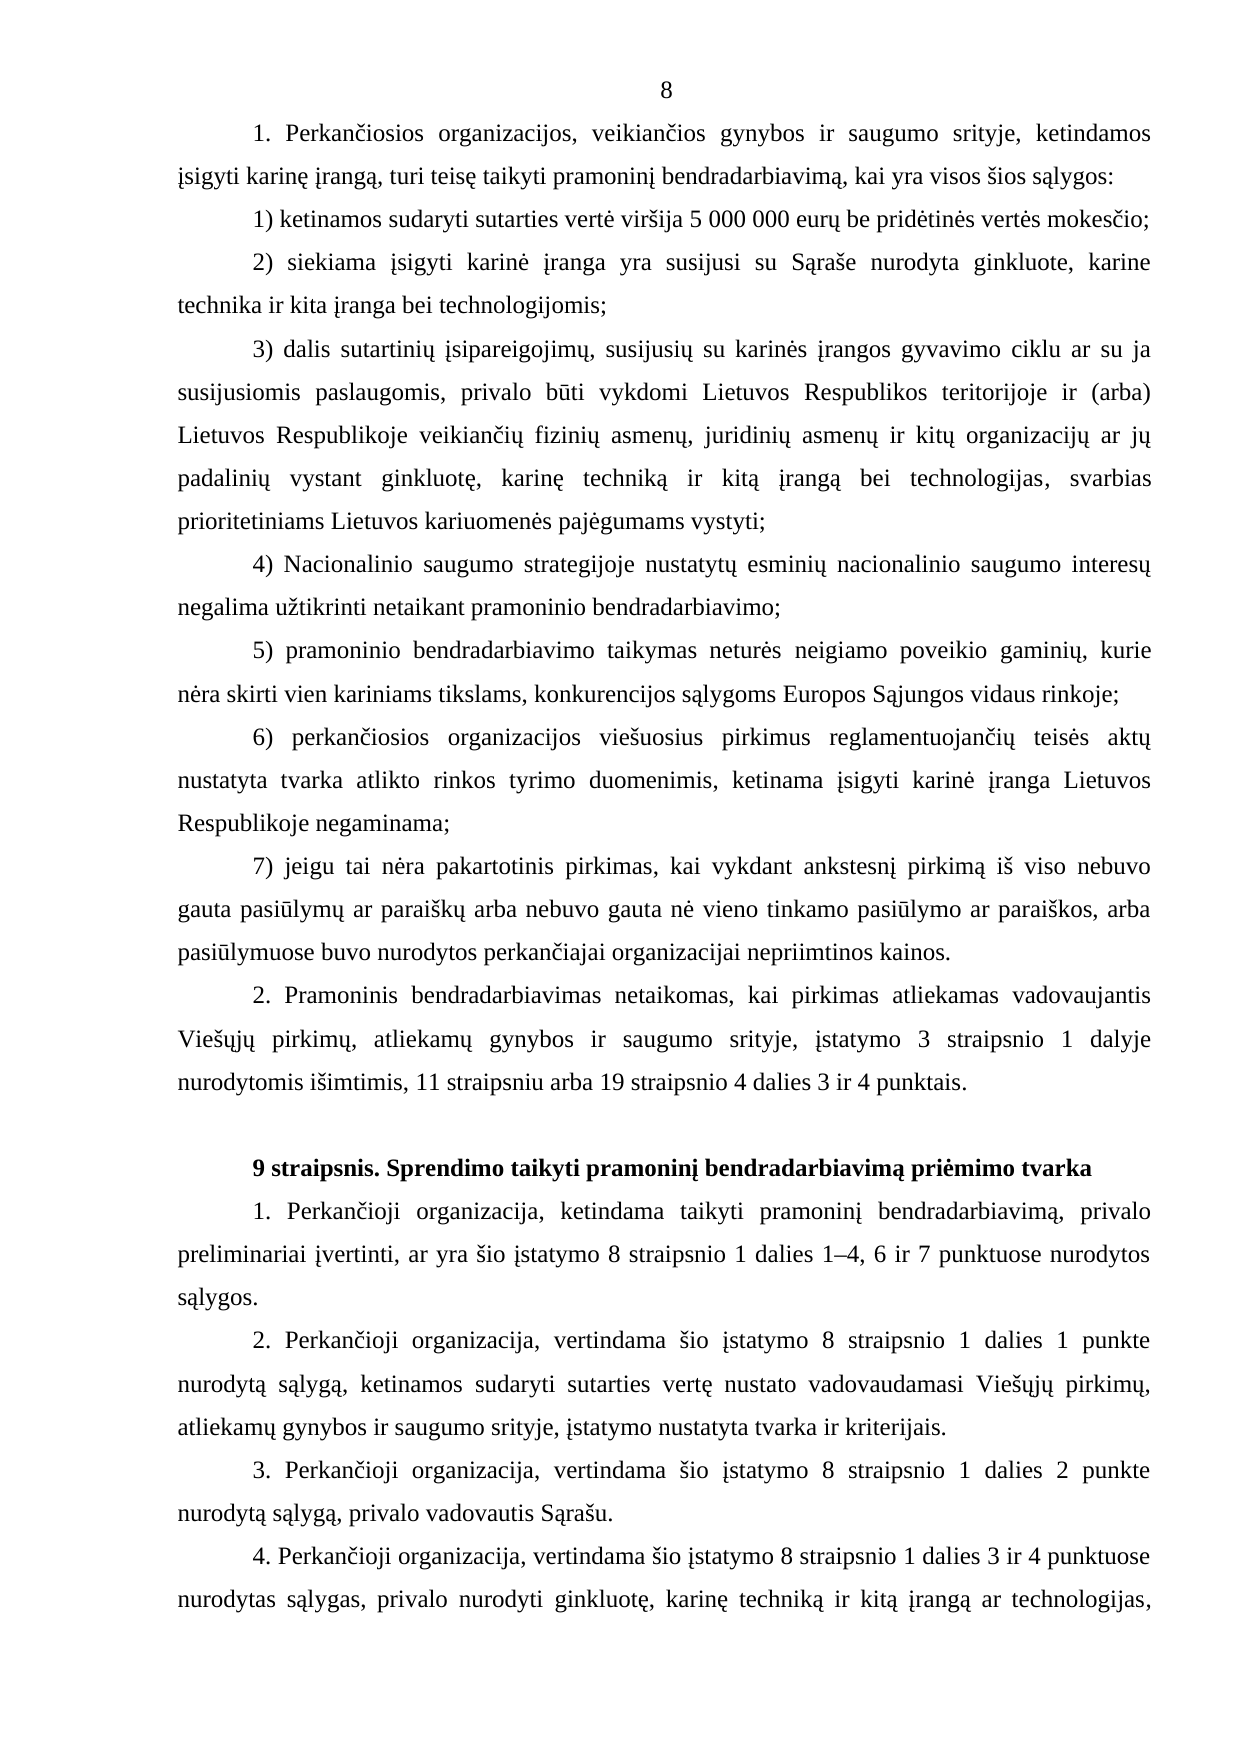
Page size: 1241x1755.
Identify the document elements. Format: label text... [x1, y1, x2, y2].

text 1. Perkančioji organizacija, ketindama taikyti pramoninį bendradarbiavimą, privalo preliminariai įvertinti, ar yra šio įstatymo 8 straipsnio 1 dalies 1–4, 6 ir 7 punktuose nurodytos sąlygos. [177, 1196, 1152, 1311]
text 4. Perkančioji organizacija, vertindama šio įstatymo 8 straipsnio 1 dalies 3 ir 4 punktuose nurodytas sąlygas, privalo nurodyti ginkluotę, karinę techniką ir kitą įrangą ar technologijas, [177, 1541, 1152, 1613]
text 6) perkančiosios organizacijos viešuosius pirkimus reglamentuojančių teisės aktų nustatyta tvarka atlikto rinkos tyrimo duomenimis, ketinama įsigyti karinė įranga Lietuvos Respublikoje negaminama; [177, 722, 1152, 837]
text 2) siekiama įsigyti karinė įranga yra susijusi su Sąraše nurodyta ginkluote, karine technika ir kita įranga bei technologijomis; [177, 247, 1152, 319]
text 3) dalis sutartinių įsipareigojimų, susijusių su karinės įrangos gyvavimo ciklu ar su ja susijusiomis paslaugomis, privalo būti vykdomi Lietuvos Respublikos teritorijoje ir (arba) Lietuvos Respublikoje veikiančių fizinių asmenų, juridinių asmenų ir kitų organizacijų ar jų padalinių vystant ginkluotę, karinę techniką ir kitą įrangą bei technologijas, svarbias prioritetiniams Lietuvos kariuomenės pajėgumams vystyti; [177, 334, 1152, 535]
text 1) ketinamos sudaryti sutarties vertė viršija 5 000 000 eurų be pridėtinės vertės mokesčio; [177, 204, 1152, 233]
text 9 straipsnis. Sprendimo taikyti pramoninį bendradarbiavimą priėmimo tvarka [177, 1153, 1152, 1182]
text 7) jeigu tai nėra pakartotinis pirkimas, kai vykdant ankstesnį pirkimą iš viso nebuvo gauta pasiūlymų ar paraiškų arba nebuvo gauta nė vieno tinkamo pasiūlymo ar paraiškos, arba pasiūlymuose buvo nurodytos perkančiajai organizacijai nepriimtinos kainos. [177, 851, 1152, 966]
text 3. Perkančioji organizacija, vertindama šio įstatymo 8 straipsnio 1 dalies 2 punkte nurodytą sąlygą, privalo vadovautis Sąrašu. [177, 1455, 1152, 1527]
text 2. Perkančioji organizacija, vertindama šio įstatymo 8 straipsnio 1 dalies 1 punkte nurodytą sąlygą, ketinamos sudaryti sutarties vertę nustato vadovaudamasi Viešųjų pirkimų, atliekamų gynybos ir saugumo srityje, įstatymo nustatyta tvarka ir kriterijais. [177, 1326, 1152, 1441]
text 2. Pramoninis bendradarbiavimas netaikomas, kai pirkimas atliekamas vadovaujantis Viešųjų pirkimų, atliekamų gynybos ir saugumo srityje, įstatymo 3 straipsnio 1 dalyje nurodytomis išimtimis, 11 straipsniu arba 19 straipsnio 4 dalies 3 ir 4 punktais. [177, 981, 1152, 1096]
text 1. Perkančiosios organizacijos, veikiančios gynybos ir saugumo srityje, ketindamos įsigyti karinę įrangą, turi teisę taikyti pramoninį bendradarbiavimą, kai yra visos šios sąlygos: [177, 118, 1152, 190]
text 4) Nacionalinio saugumo strategijoje nustatytų esminių nacionalinio saugumo interesų negalima užtikrinti netaikant pramoninio bendradarbiavimo; [177, 549, 1152, 621]
text 5) pramoninio bendradarbiavimo taikymas neturės neigiamo poveikio gaminių, kurie nėra skirti vien kariniams tikslams, konkurencijos sąlygoms Europos Sąjungos vidaus rinkoje; [177, 636, 1152, 707]
